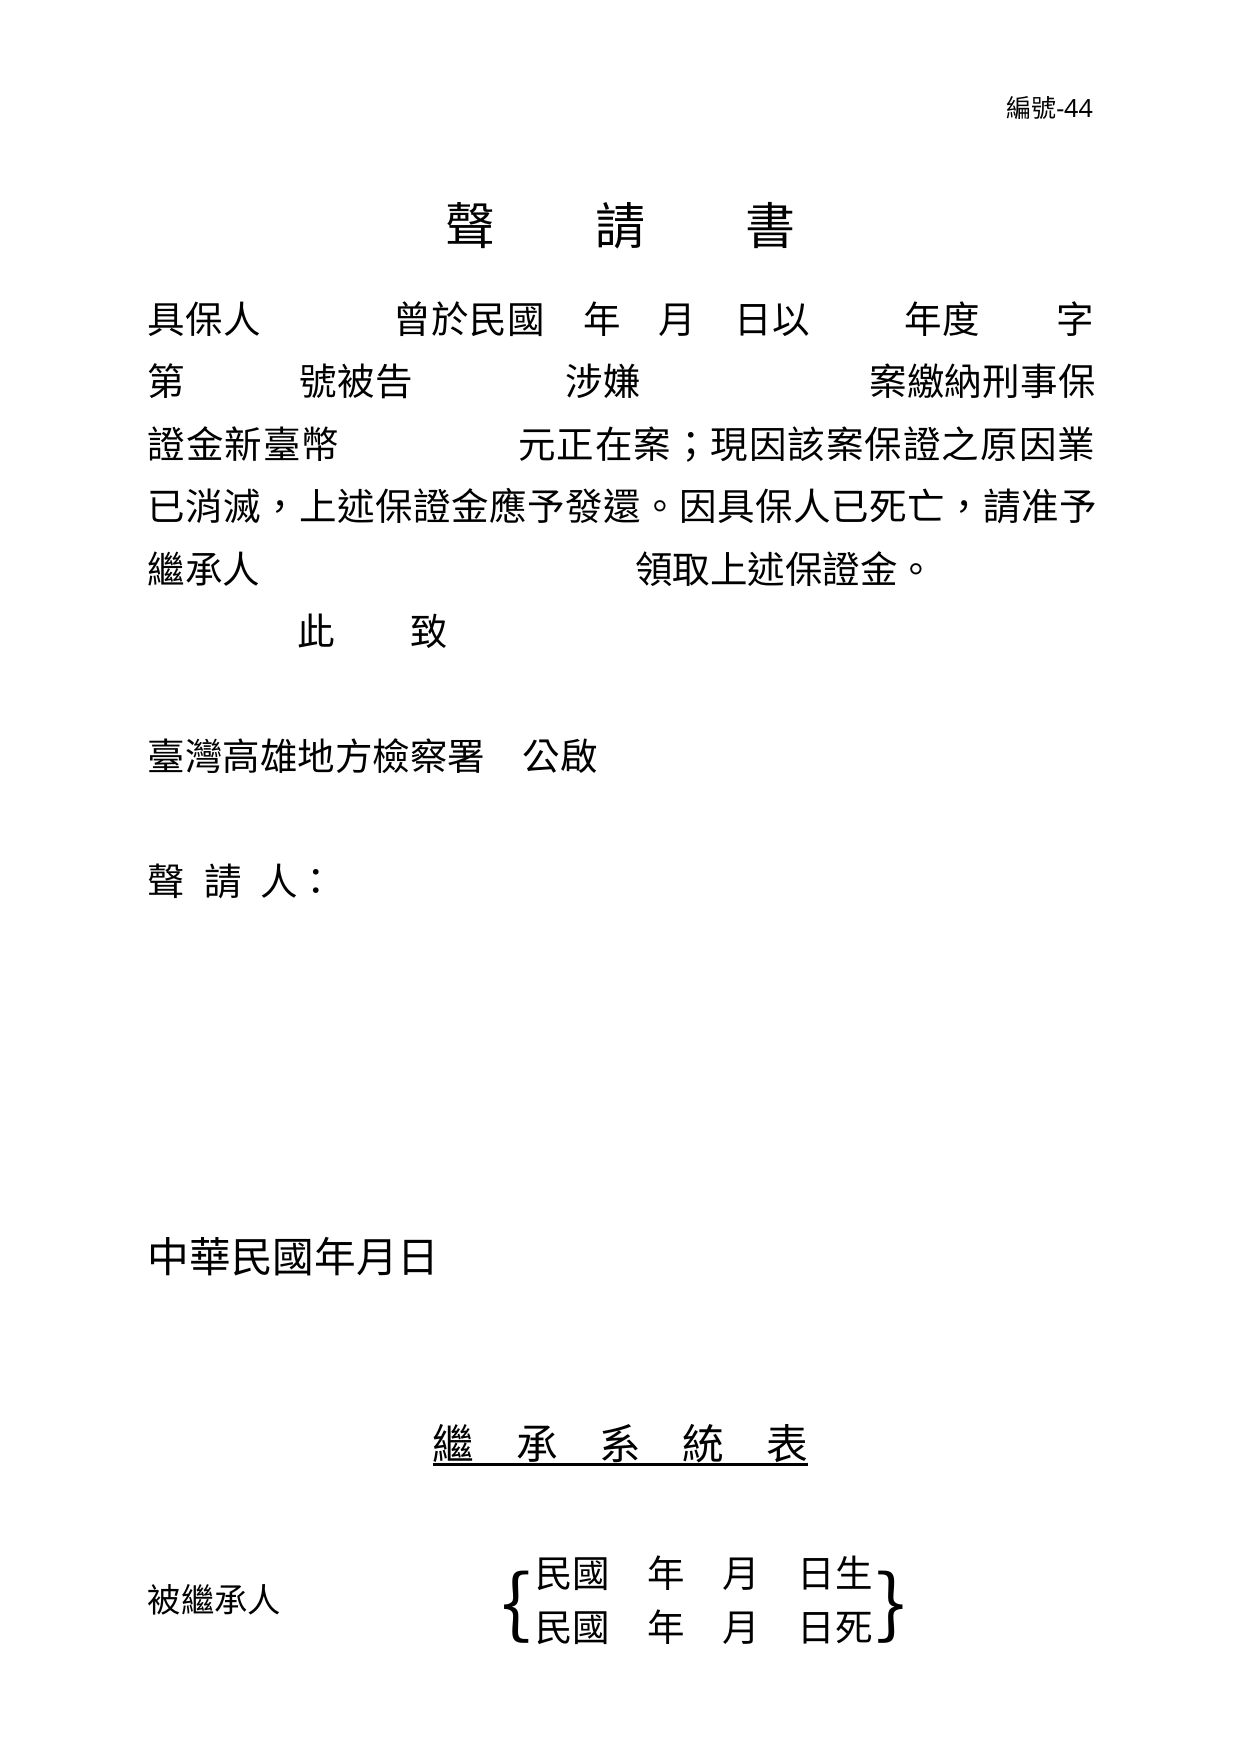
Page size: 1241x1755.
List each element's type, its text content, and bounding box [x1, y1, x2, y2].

text 此 致 [148, 587, 1093, 650]
text 中華民國年月日 [148, 1212, 1093, 1275]
text 被繼承人 民國 年 月 日生民國 年 月 日死 [148, 1525, 1093, 1650]
text 繼 承 系 統 表 [148, 1400, 1093, 1462]
text 聲 請 書 [148, 150, 1093, 275]
text 具保人 曾於民國 年 月 日以 年度 字第 號被告 涉嫌 案繳納刑事保證金新臺幣 元正在案；現因該案保證之原因業已消滅，上述保證金應予發還。因具保人已死亡，請准予繼承人 領取上述保證金。 [148, 275, 1098, 587]
text 臺灣高雄地方檢察署 公啟 [148, 712, 1093, 775]
text 聲 請 人： [148, 837, 1093, 900]
